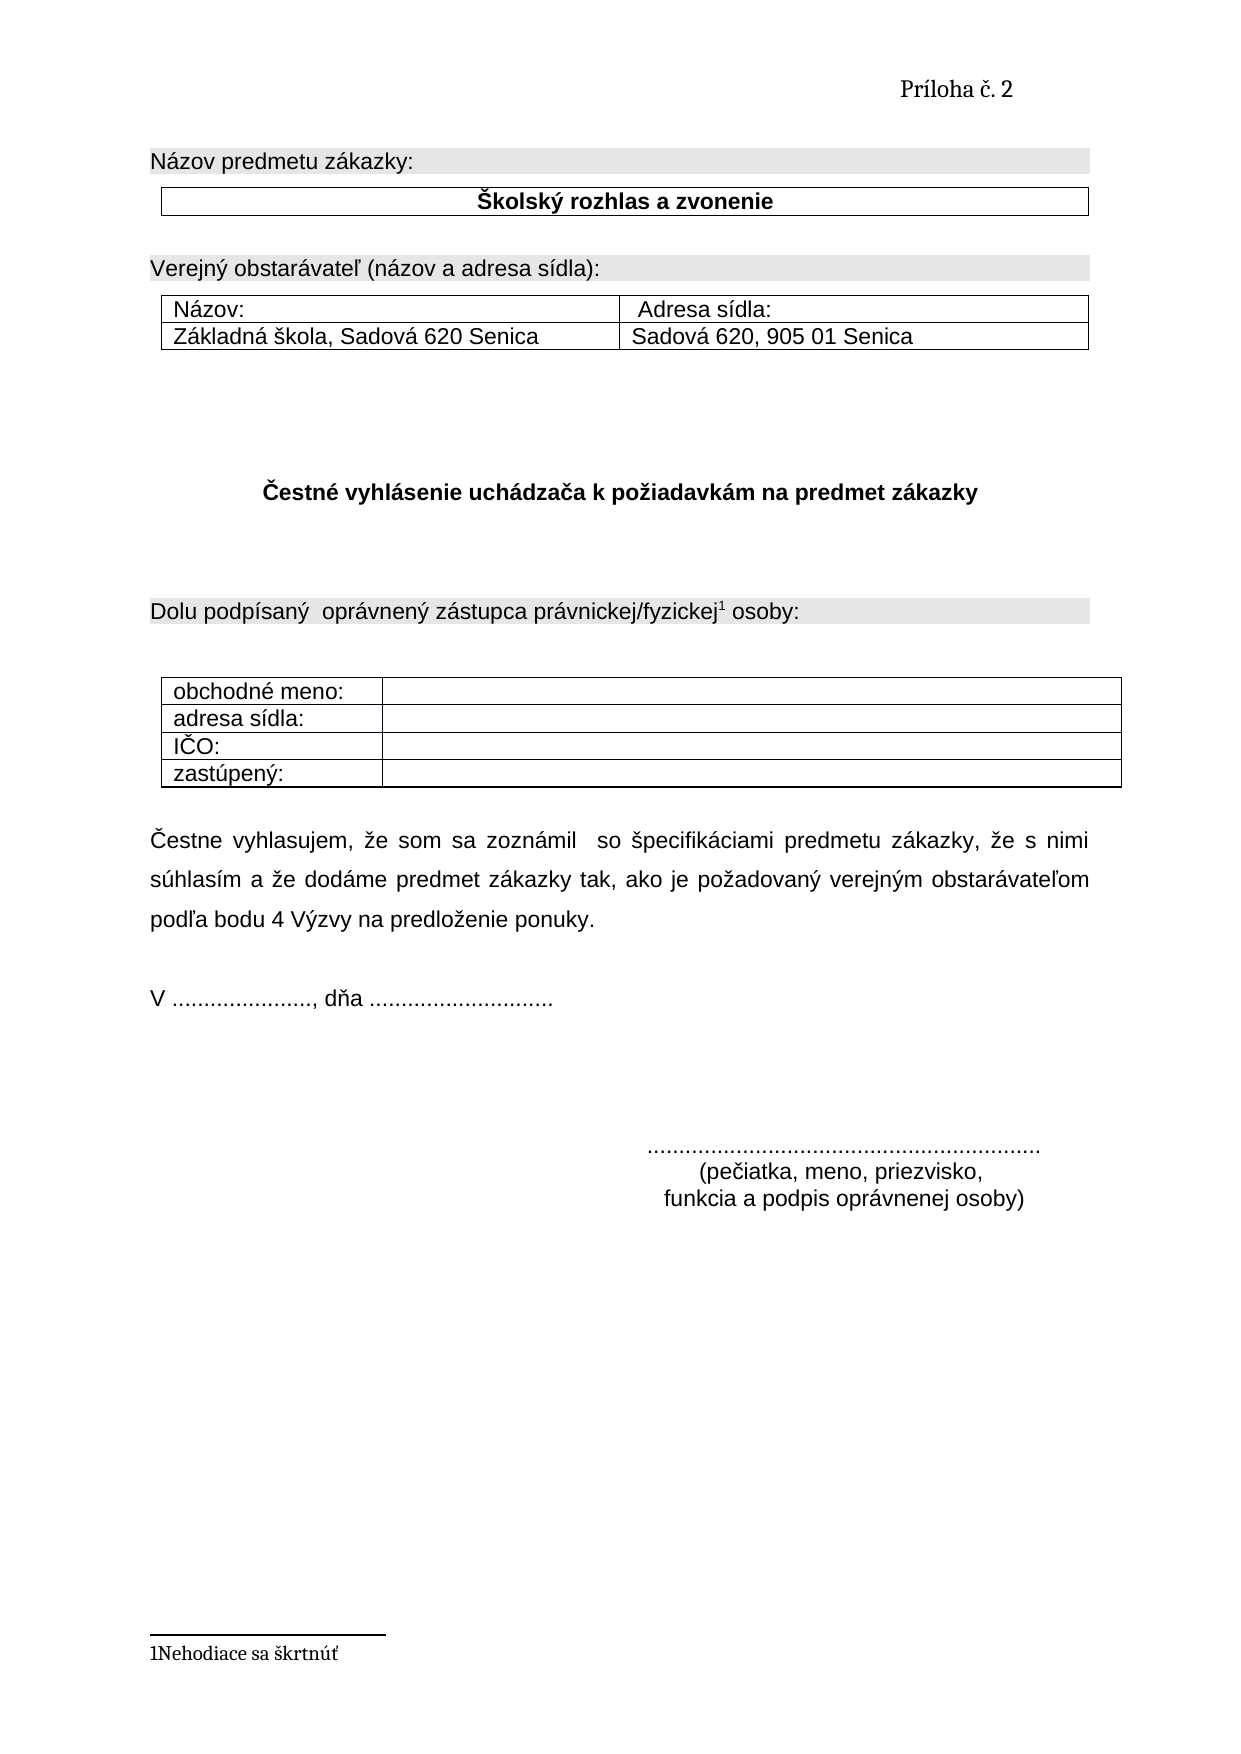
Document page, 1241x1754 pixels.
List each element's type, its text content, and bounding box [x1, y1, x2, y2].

text (pečiatka, meno, priezvisko, [150, 1158, 1090, 1185]
table_cell Sadová 620, 905 01 Senica [620, 323, 1088, 349]
text V ......................, dňa ............................. [150, 985, 1090, 1011]
table_header Školský rozhlas a zvonenie [162, 188, 1088, 214]
table_cell [383, 760, 1121, 786]
table_header Adresa sídla: [620, 296, 1088, 322]
text Dolu podpísaný oprávnený zástupca právnickej/fyzickej osoby: [150, 598, 1090, 624]
text Nehodiace sa škrtnúť [150, 1641, 1090, 1665]
text Čestne vyhlasujem, že som sa zoznámil so špecifikáciami predmetu zákazky, že s nimi súhlasím a že dodáme predmet zákazky tak, ako je požadovaný verejným obstarávateľom podľa bodu 4 Výzvy na predloženie ponuky. [150, 827, 1090, 932]
table_header [383, 678, 1121, 704]
table_cell IČO: [162, 733, 382, 759]
table_header Názov: [162, 296, 619, 322]
table_cell [383, 705, 1121, 732]
text .............................................................. [150, 1132, 1090, 1158]
text funkcia a podpis oprávnenej osoby) [150, 1185, 1090, 1211]
table_cell adresa sídla: [162, 705, 382, 732]
text Verejný obstarávateľ (názov a adresa sídla): [150, 255, 1090, 281]
table_header obchodné meno: [162, 678, 382, 704]
text Čestné vyhlásenie uchádzača k požiadavkám na predmet zákazky [150, 479, 1090, 506]
table_cell [383, 733, 1121, 759]
table_cell Základná škola, Sadová 620 Senica [162, 323, 619, 349]
table_cell zastúpený: [162, 760, 382, 786]
text Názov predmetu zákazky: [150, 148, 1090, 174]
